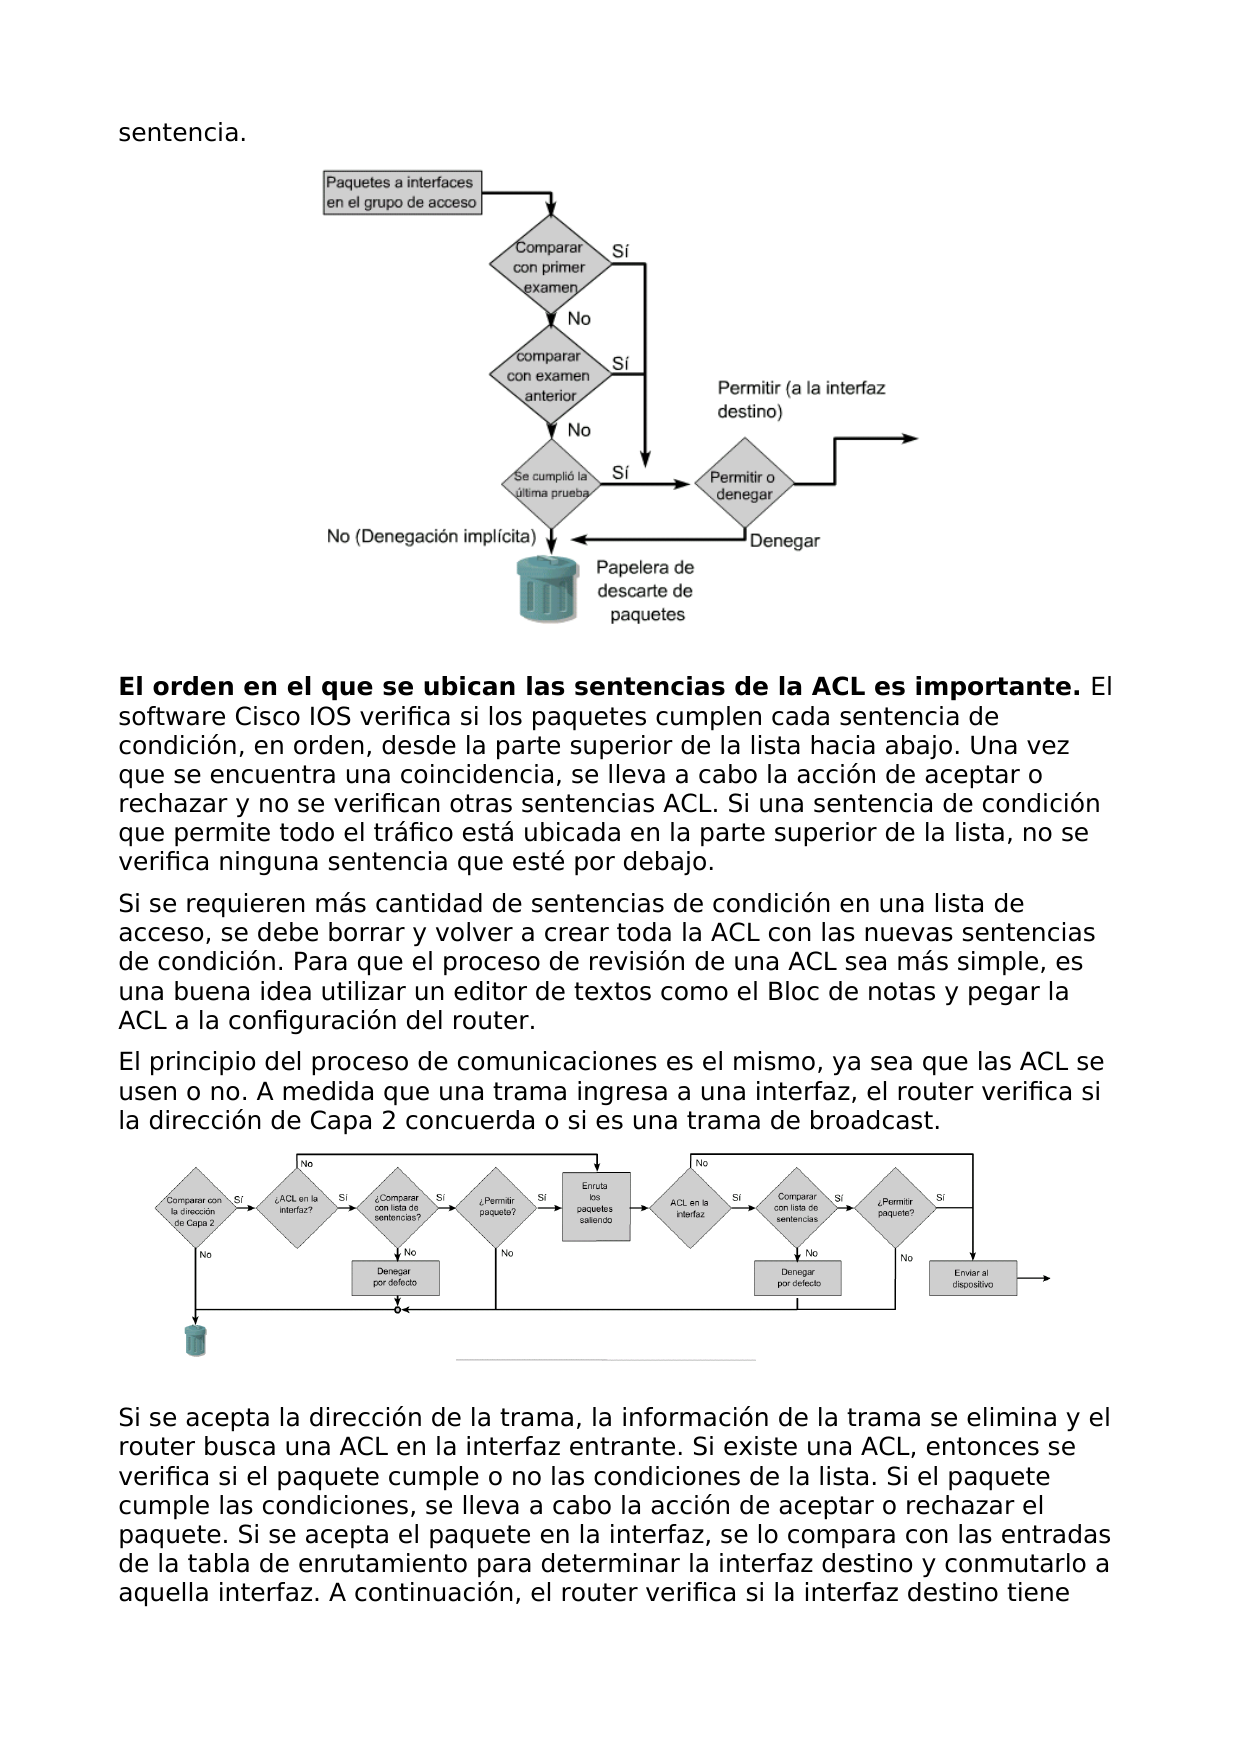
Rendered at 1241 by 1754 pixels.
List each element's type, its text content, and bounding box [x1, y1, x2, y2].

text El principio del proceso de comunicaciones es el mismo, ya sea que las ACL se usen o no. A medida que una trama ingresa a una interfaz, el router verifica si la dirección de Capa 2 concuerda o si es una trama de broadcast. [118, 1048, 1122, 1135]
text Si se requieren más cantidad de sentencias de condición en una lista de acceso, se debe borrar y volver a crear toda la ACL con las nuevas sentencias de condición. Para que el proceso de revisión de una ACL sea más simple, es una buena idea utilizar un editor de textos como el Bloc de notas y pegar la ACL a la configuración del router. [118, 889, 1122, 1035]
picture [307, 159, 933, 631]
text El orden en el que se ubican las sentencias de la ACL es importante. El software Cisco IOS verifica si los paquetes cumplen cada sentencia de condición, en orden, desde la parte superior de la lista hacia abajo. Una vez que se encuentra una coincidencia, se lleva a cabo la acción de aceptar o rechazar y no se verifican otras sentencias ACL. Si una sentencia de condición que permite todo el tráfico está ubicada en la parte superior de la lista, no se verifica ninguna sentencia que esté por debajo. [118, 673, 1122, 877]
text sentencia. [118, 118, 1122, 147]
picture [151, 1147, 1089, 1362]
text Si se acepta la dirección de la trama, la información de la trama se elimina y el router busca una ACL en la interfaz entrante. Si existe una ACL, entonces se verifica si el paquete cumple o no las condiciones de la lista. Si el paquete cumple las condiciones, se lleva a cabo la acción de aceptar o rechazar el paquete. Si se acepta el paquete en la interfaz, se lo compara con las entradas de la tabla de enrutamiento para determinar la interfaz destino y conmutarlo a aquella interfaz. A continuación, el router verifica si la interfaz destino tiene [118, 1403, 1122, 1608]
